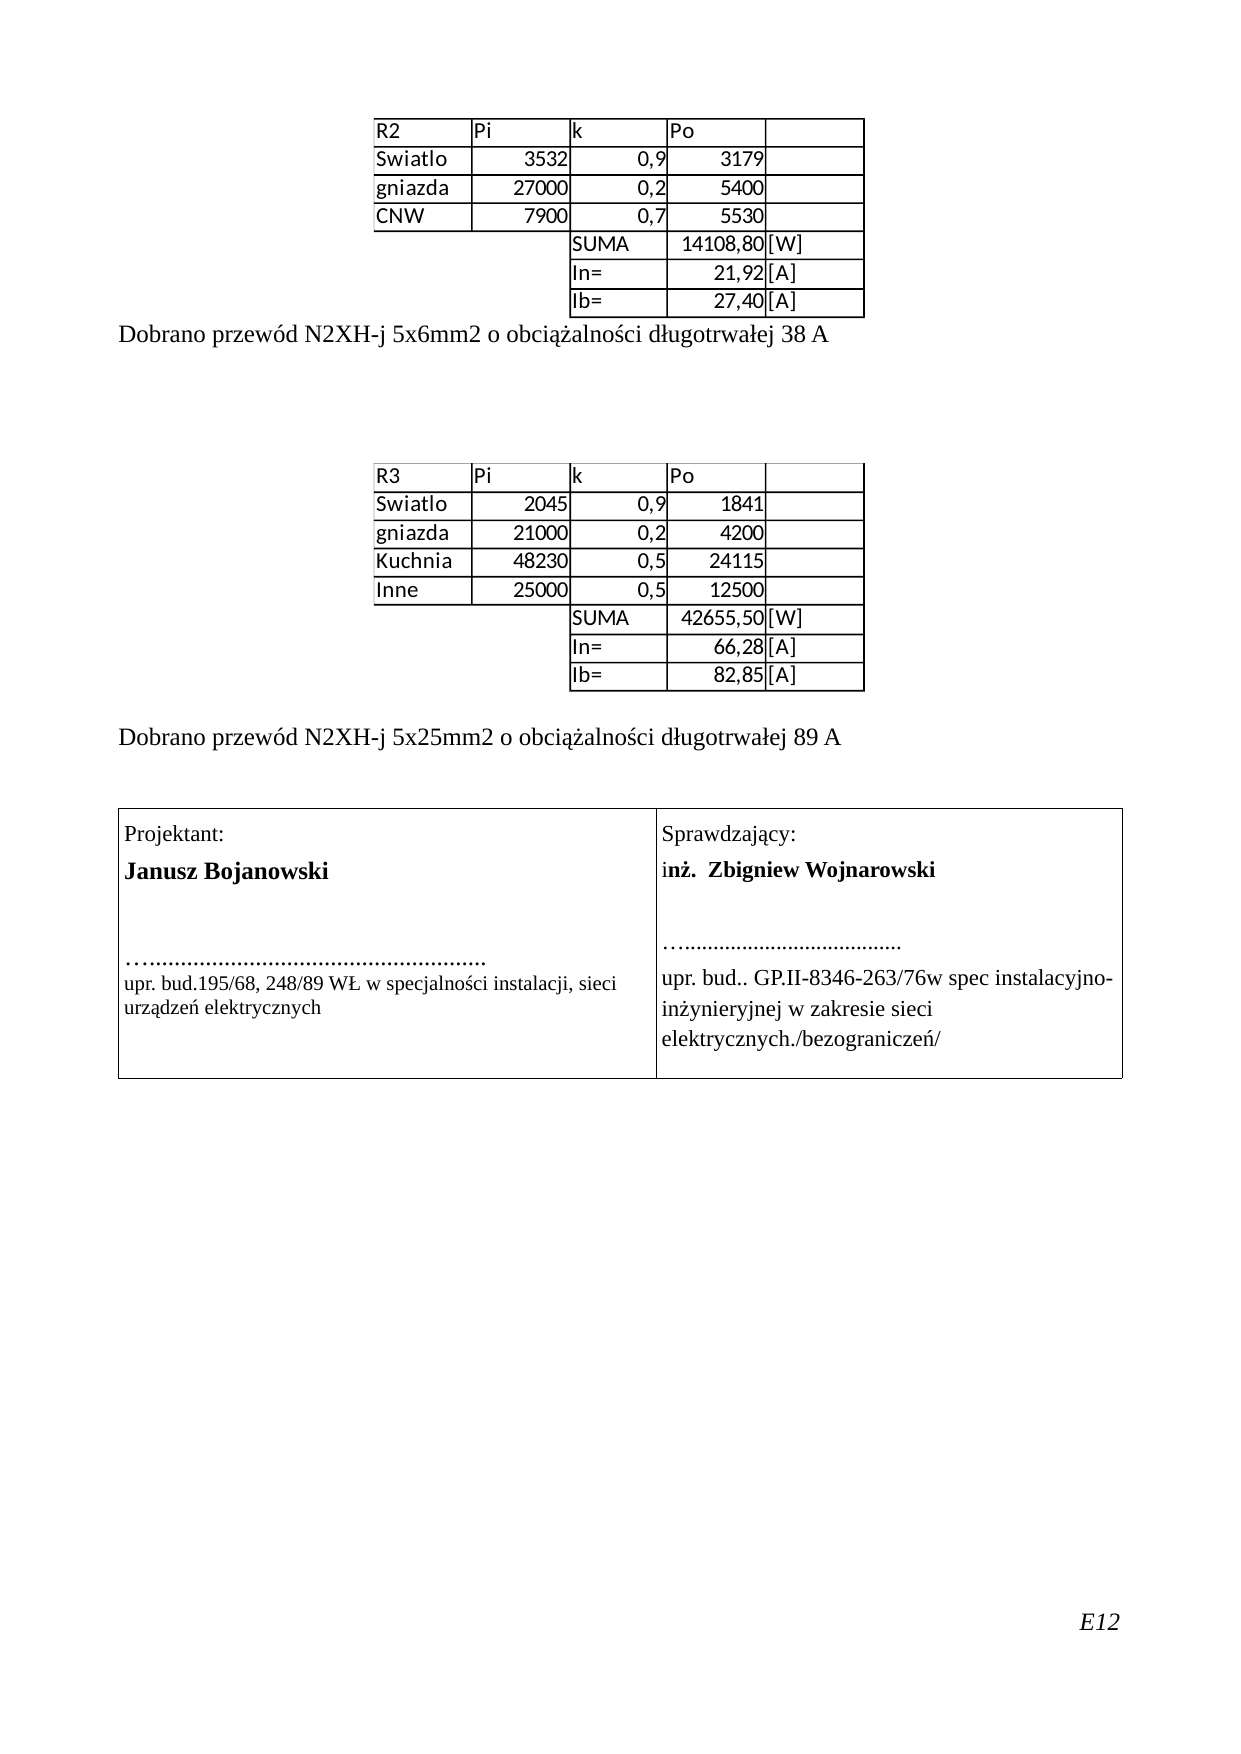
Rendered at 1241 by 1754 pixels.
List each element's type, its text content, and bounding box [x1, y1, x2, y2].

text Dobrano przewód N2XH-j 5x6mm2 o obciążalności długotrwałej 38 A [118, 319, 1122, 348]
table_header Sprawdzający: inż. Zbigniew Wojnarowski …...................................... upr. bud.. GP.II-8346-263/76w spec instalacyjno-inżynieryjnej w zakresie sieci elektrycznych./bezograniczeń/ [657, 809, 1122, 1078]
text Dobrano przewód N2XH-j 5x25mm2 o obciążalności długotrwałej 89 A [118, 722, 1122, 751]
table_header Projektant: Janusz Bojanowski …...................................................... upr. bud.195/68, 248/89 WŁ w specjalności instalacji, sieci urządzeń elektrycznych [119, 809, 656, 1078]
